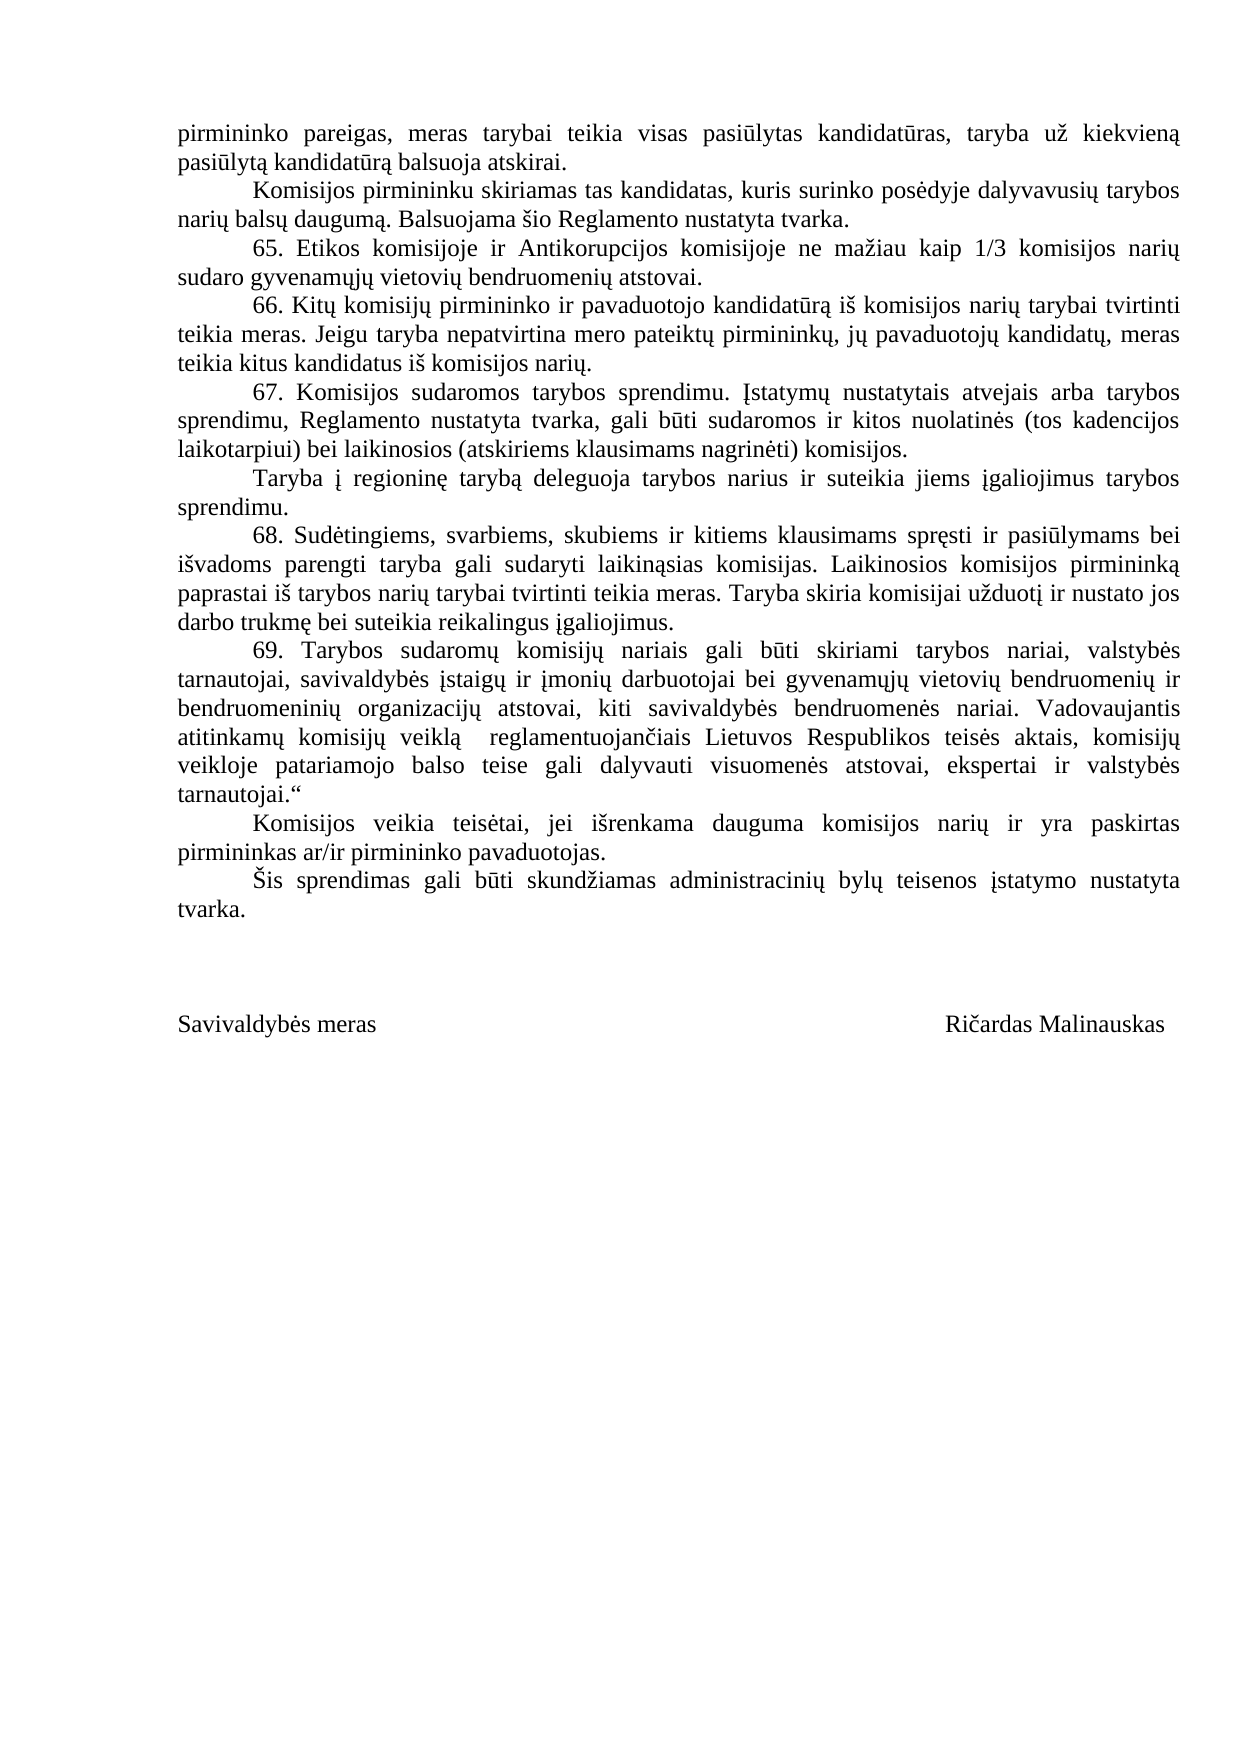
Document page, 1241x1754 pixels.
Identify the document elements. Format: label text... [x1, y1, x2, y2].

text Komisijos pirmininku skiriamas tas kandidatas, kuris surinko posėdyje dalyvavusių tarybos narių balsų daugumą. Balsuojama šio Reglamento nustatyta tvarka. [177, 176, 1181, 233]
text 67. Komisijos sudaromos tarybos sprendimu. Įstatymų nustatytais atvejais arba tarybos sprendimu, Reglamento nustatyta tvarka, gali būti sudaromos ir kitos nuolatinės (tos kadencijos laikotarpiui) bei laikinosios (atskiriems klausimams nagrinėti) komisijos. [177, 377, 1181, 463]
text Šis sprendimas gali būti skundžiamas administracinių bylų teisenos įstatymo nustatyta tvarka. [177, 866, 1181, 923]
text 65. Etikos komisijoje ir Antikorupcijos komisijoje ne mažiau kaip 1/3 komisijos narių sudaro gyvenamųjų vietovių bendruomenių atstovai. [177, 233, 1181, 291]
text 68. Sudėtingiems, svarbiems, skubiems ir kitiems klausimams spręsti ir pasiūlymams bei išvadoms parengti taryba gali sudaryti laikinąsias komisijas. Laikinosios komisijos pirmininką paprastai iš tarybos narių tarybai tvirtinti teikia meras. Taryba skiria komisijai užduotį ir nustato jos darbo trukmę bei suteikia reikalingus įgaliojimus. [177, 521, 1181, 636]
text 66. Kitų komisijų pirmininko ir pavaduotojo kandidatūrą iš komisijos narių tarybai tvirtinti teikia meras. Jeigu taryba nepatvirtina mero pateiktų pirmininkų, jų pavaduotojų kandidatų, meras teikia kitus kandidatus iš komisijos narių. [177, 291, 1181, 377]
text Komisijos veikia teisėtai, jei išrenkama dauguma komisijos narių ir yra paskirtas pirmininkas ar/ir pirmininko pavaduotojas. [177, 808, 1181, 866]
text pirmininko pareigas, meras tarybai teikia visas pasiūlytas kandidatūras, taryba už kiekvieną pasiūlytą kandidatūrą balsuoja atskirai. [177, 118, 1181, 176]
text 69. Tarybos sudaromų komisijų nariais gali būti skiriami tarybos nariai, valstybės tarnautojai, savivaldybės įstaigų ir įmonių darbuotojai bei gyvenamųjų vietovių bendruomenių ir bendruomeninių organizacijų atstovai, kiti savivaldybės bendruomenės nariai. Vadovaujantis atitinkamų komisijų veiklą reglamentuojančiais Lietuvos Respublikos teisės aktais, komisijų veikloje patariamojo balso teise gali dalyvauti visuomenės atstovai, ekspertai ir valstybės tarnautojai.“ [177, 636, 1181, 808]
text Savivaldybės meras Ričardas Malinauskas [177, 1009, 1181, 1038]
text Taryba į regioninę tarybą deleguoja tarybos narius ir suteikia jiems įgaliojimus tarybos sprendimu. [177, 463, 1181, 521]
